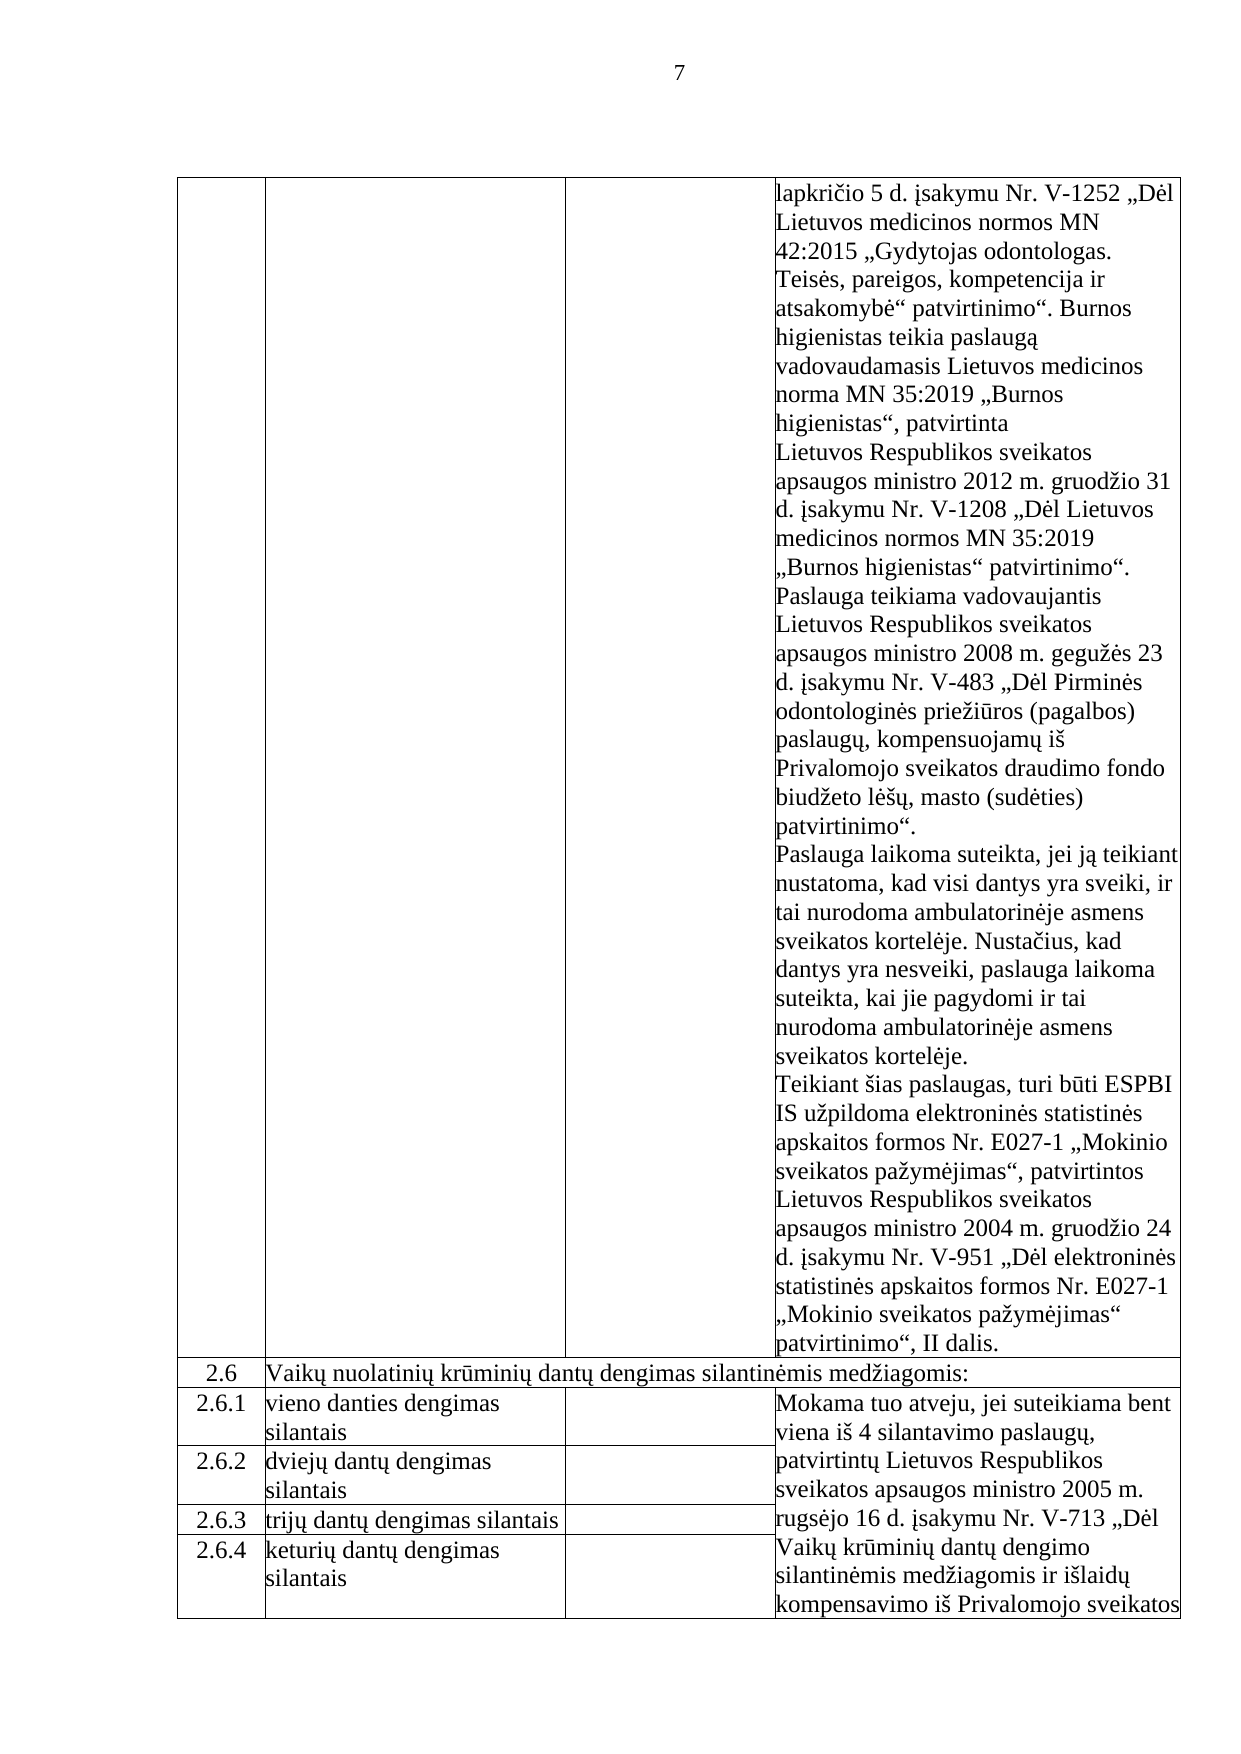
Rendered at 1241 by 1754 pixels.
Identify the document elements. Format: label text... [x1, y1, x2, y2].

table_cell 2.6 [178, 1358, 265, 1387]
table_cell lapkričio 5 d. įsakymu Nr. V-1252 „Dėl Lietuvos medicinos normos MN 42:2015 „Gydytojas odontologas. Teisės, pareigos, kompetencija ir atsakomybė“ patvirtinimo“. Burnos higienistas teikia paslaugą vadovaudamasis Lietuvos medicinos norma MN 35:2019 „Burnos higienistas“, patvirtinta Lietuvos Respublikos sveikatos apsaugos ministro 2012 m. gruodžio 31 d. įsakymu Nr. V-1208 „Dėl Lietuvos medicinos normos MN 35:2019 „Burnos higienistas“ patvirtinimo“. Paslauga teikiama vadovaujantis Lietuvos Respublikos sveikatos apsaugos ministro 2008 m. gegužės 23 d. įsakymu Nr. V-483 „Dėl Pirminės odontologinės priežiūros (pagalbos) paslaugų, kompensuojamų iš Privalomojo sveikatos draudimo fondo biudžeto lėšų, masto (sudėties) patvirtinimo“. Paslauga laikoma suteikta, jei ją teikiant nustatoma, kad visi dantys yra sveiki, ir tai nurodoma ambulatorinėje asmens sveikatos kortelėje. Nustačius, kad dantys yra nesveiki, paslauga laikoma suteikta, kai jie pagydomi ir tai nurodoma ambulatorinėje asmens sveikatos kortelėje. Teikiant šias paslaugas, turi būti ESPBI IS užpildoma elektroninės statistinės apskaitos formos Nr. E027-1 „Mokinio sveikatos pažymėjimas“, patvirtintos Lietuvos Respublikos sveikatos apsaugos ministro 2004 m. gruodžio 24 d. įsakymu Nr. V-951 „Dėl elektroninės statistinės apskaitos formos Nr. E027-1 „Mokinio sveikatos pažymėjimas“ patvirtinimo“, II dalis. [776, 178, 1180, 1357]
table_cell [566, 178, 775, 1357]
table_cell 2.6.2 [178, 1446, 265, 1504]
table_cell [566, 1505, 775, 1534]
table_cell [566, 1388, 775, 1445]
table_cell [566, 1535, 775, 1618]
table_cell [566, 1446, 775, 1504]
table_cell trijų dantų dengimas silantais [266, 1505, 565, 1534]
table_cell Mokama tuo atveju, jei suteikiama bent viena iš 4 silantavimo paslaugų, patvirtintų Lietuvos Respublikos sveikatos apsaugos ministro 2005 m. rugsėjo 16 d. įsakymu Nr. V-713 „Dėl Vaikų krūminių dantų dengimo silantinėmis medžiagomis ir išlaidų kompensavimo iš Privalomojo sveikatos draudimo fondo biudžeto tvarkos aprašo bei Vaikų krūminių dantų dengimo silantinėmis medžiagomis paslaugų bazinių kainų sąrašo patvirtinimo“. [776, 1388, 1180, 1618]
table_cell 2.6.1 [178, 1388, 265, 1445]
table_cell 2.6.4 [178, 1535, 265, 1618]
table_cell 2.6.3 [178, 1505, 265, 1534]
table_cell Vaikų nuolatinių krūminių dantų dengimas silantinėmis medžiagomis: [266, 1358, 1180, 1387]
table_cell [266, 178, 565, 1357]
table_cell vieno danties dengimas silantais [266, 1388, 565, 1445]
table_cell keturių dantų dengimas silantais [266, 1535, 565, 1618]
table_cell dviejų dantų dengimas silantais [266, 1446, 565, 1504]
table_cell [178, 178, 265, 1357]
